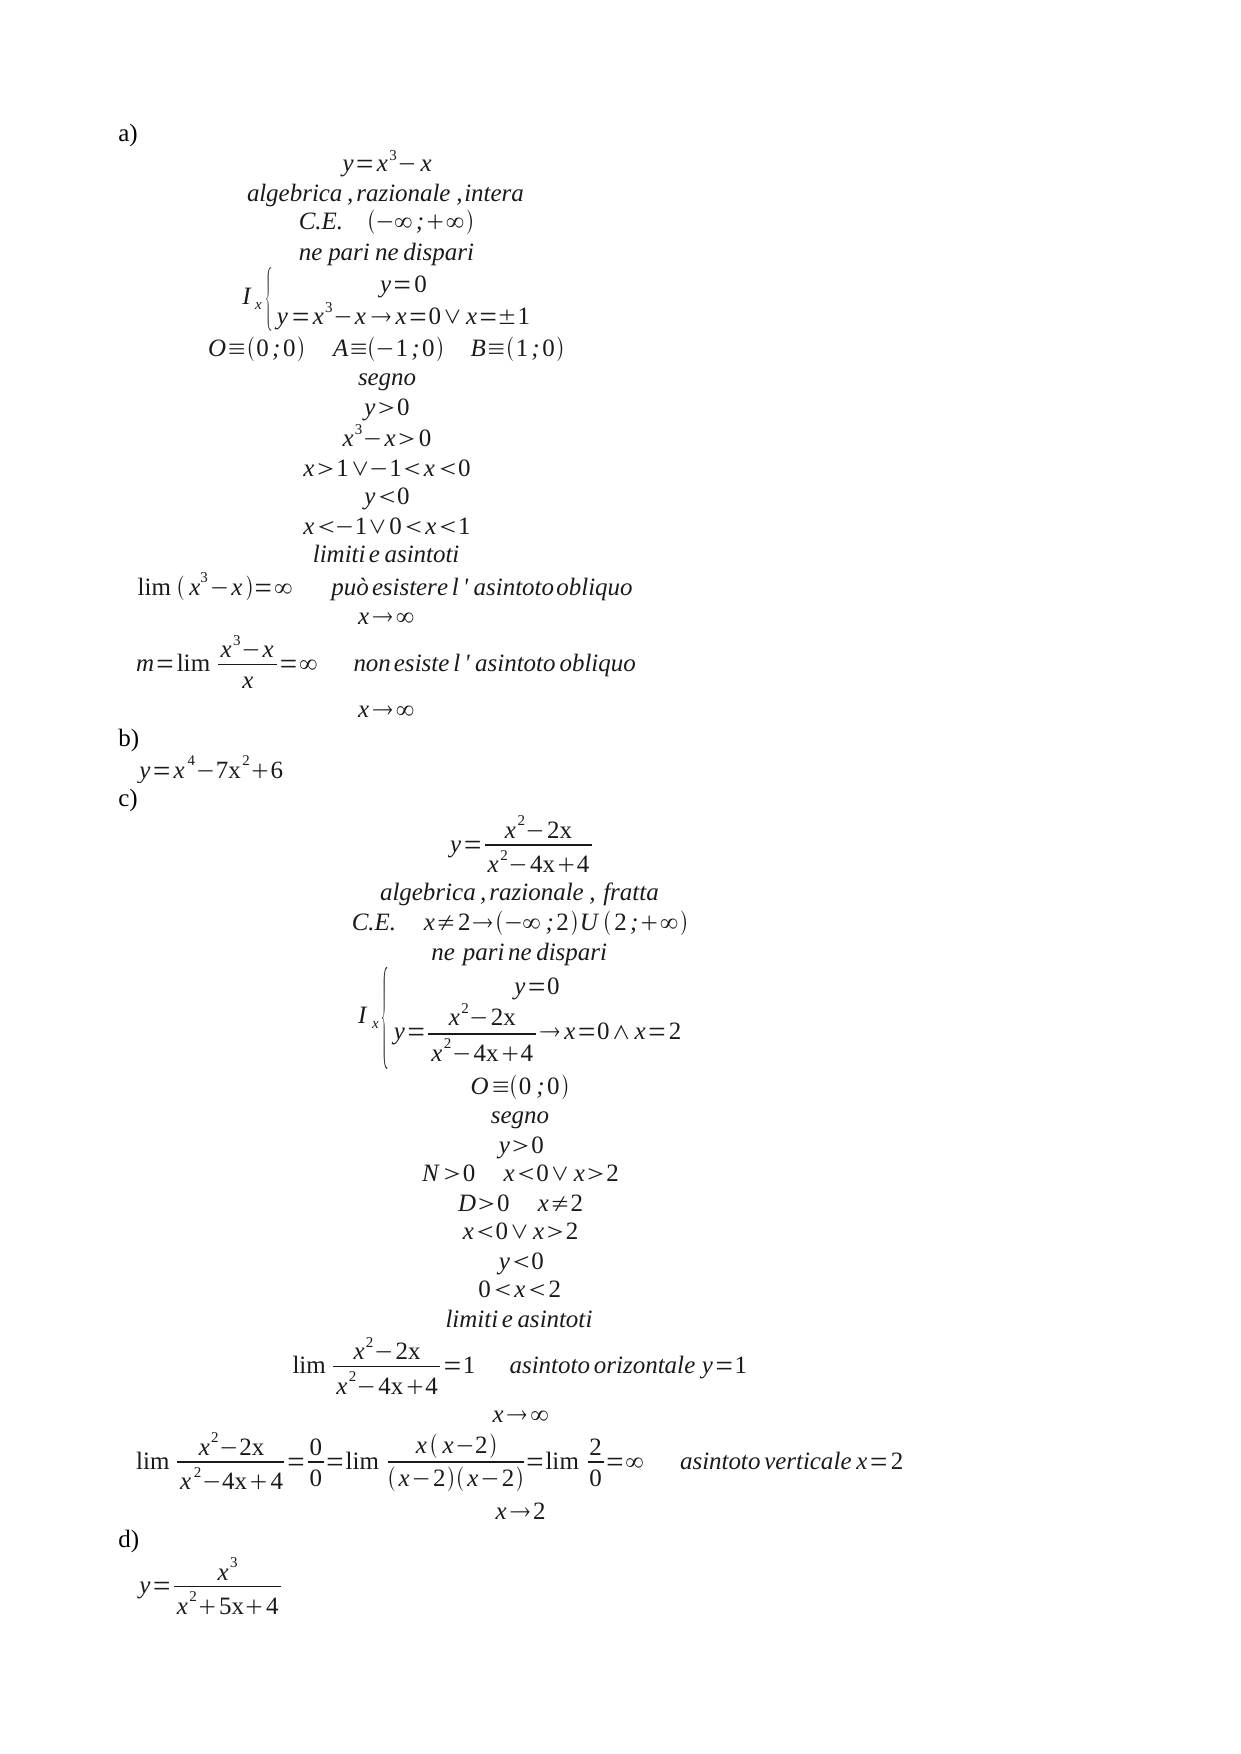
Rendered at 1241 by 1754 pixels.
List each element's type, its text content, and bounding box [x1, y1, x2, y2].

text a) [118, 118, 1122, 147]
text c) [118, 783, 1122, 811]
text d) [118, 1524, 1122, 1553]
text b) [118, 723, 1122, 752]
